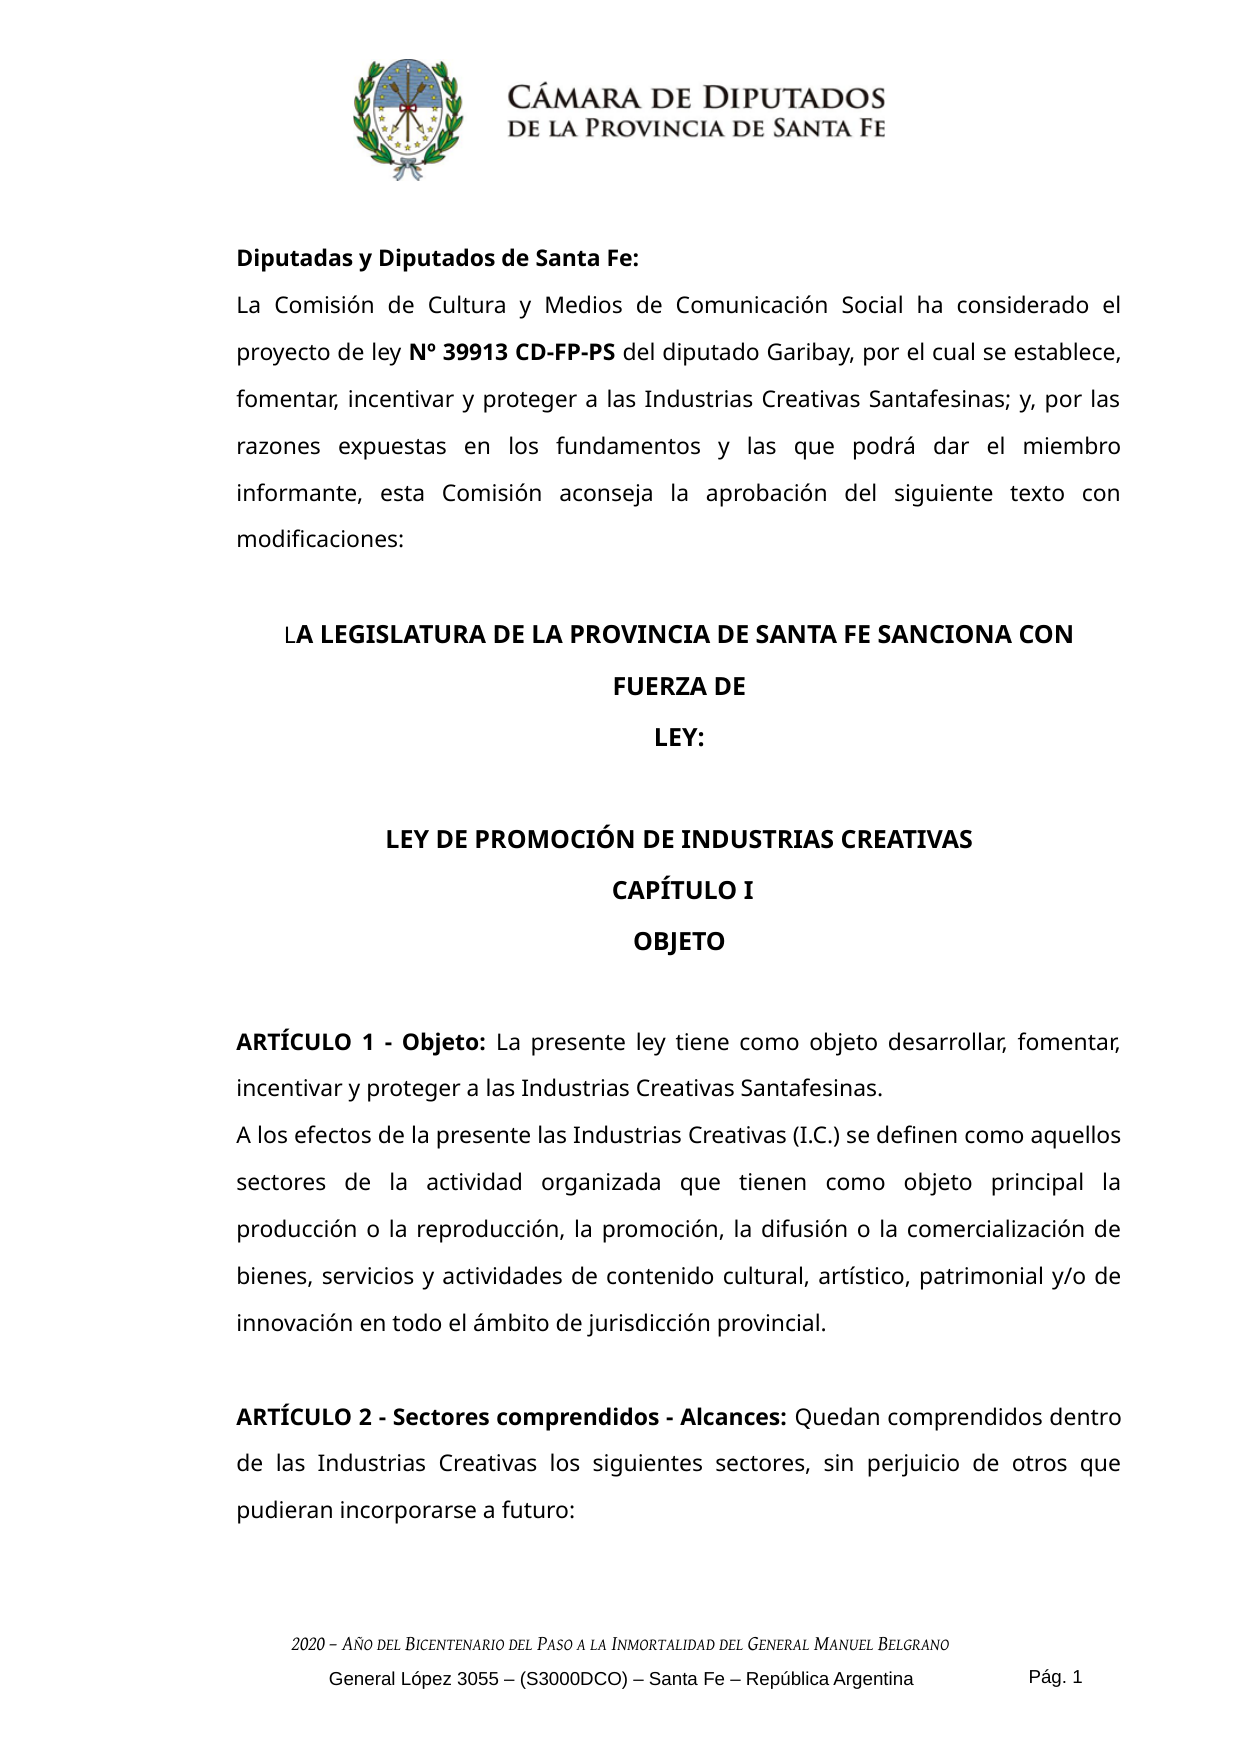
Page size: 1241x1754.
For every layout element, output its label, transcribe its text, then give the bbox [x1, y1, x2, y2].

text ARTÍCULO 1 - Objeto: La presente ley tiene como objeto desarrollar, fomentar, incentivar y proteger a las Industrias Creativas Santafesinas. [236, 1026, 1122, 1104]
text La Comisión de Cultura y Medios de Comunicación Social ha considerado el proyecto de ley Nº 39913 CD-FP-PS del diputado Garibay, por el cual se establece, fomentar, incentivar y proteger a las Industrias Creativas Santafesinas; y, por las razones expuestas en los fundamentos y las que podrá dar el miembro informante, esta Comisión aconseja la aprobación del siguiente texto con modificaciones: [236, 289, 1122, 555]
text LA LEGISLATURA DE LA PROVINCIA DE SANTA FE SANCIONA CON FUERZA DE [236, 617, 1122, 702]
text CAPÍTULO I [236, 872, 1122, 906]
text LEY DE PROMOCIÓN DE INDUSTRIAS CREATIVAS [236, 821, 1122, 855]
text A los efectos de la presente las Industrias Creativas (I.C.) se definen como aquellos sectores de la actividad organizada que tienen como objeto principal la producción o la reproducción, la promoción, la difusión o la comercialización de bienes, servicios y actividades de contenido cultural, artístico, patrimonial y/o de innovación en todo el ámbito de jurisdicción provincial. [236, 1119, 1122, 1338]
text LEY: [236, 719, 1122, 753]
text ARTÍCULO 2 - Sectores comprendidos - Alcances: Quedan comprendidos dentro de las Industrias Creativas los siguientes sectores, sin perjuicio de otros que pudieran incorporarse a futuro: [236, 1401, 1122, 1526]
text Diputadas y Diputados de Santa Fe: [236, 242, 1122, 273]
text OBJETO [236, 923, 1122, 957]
